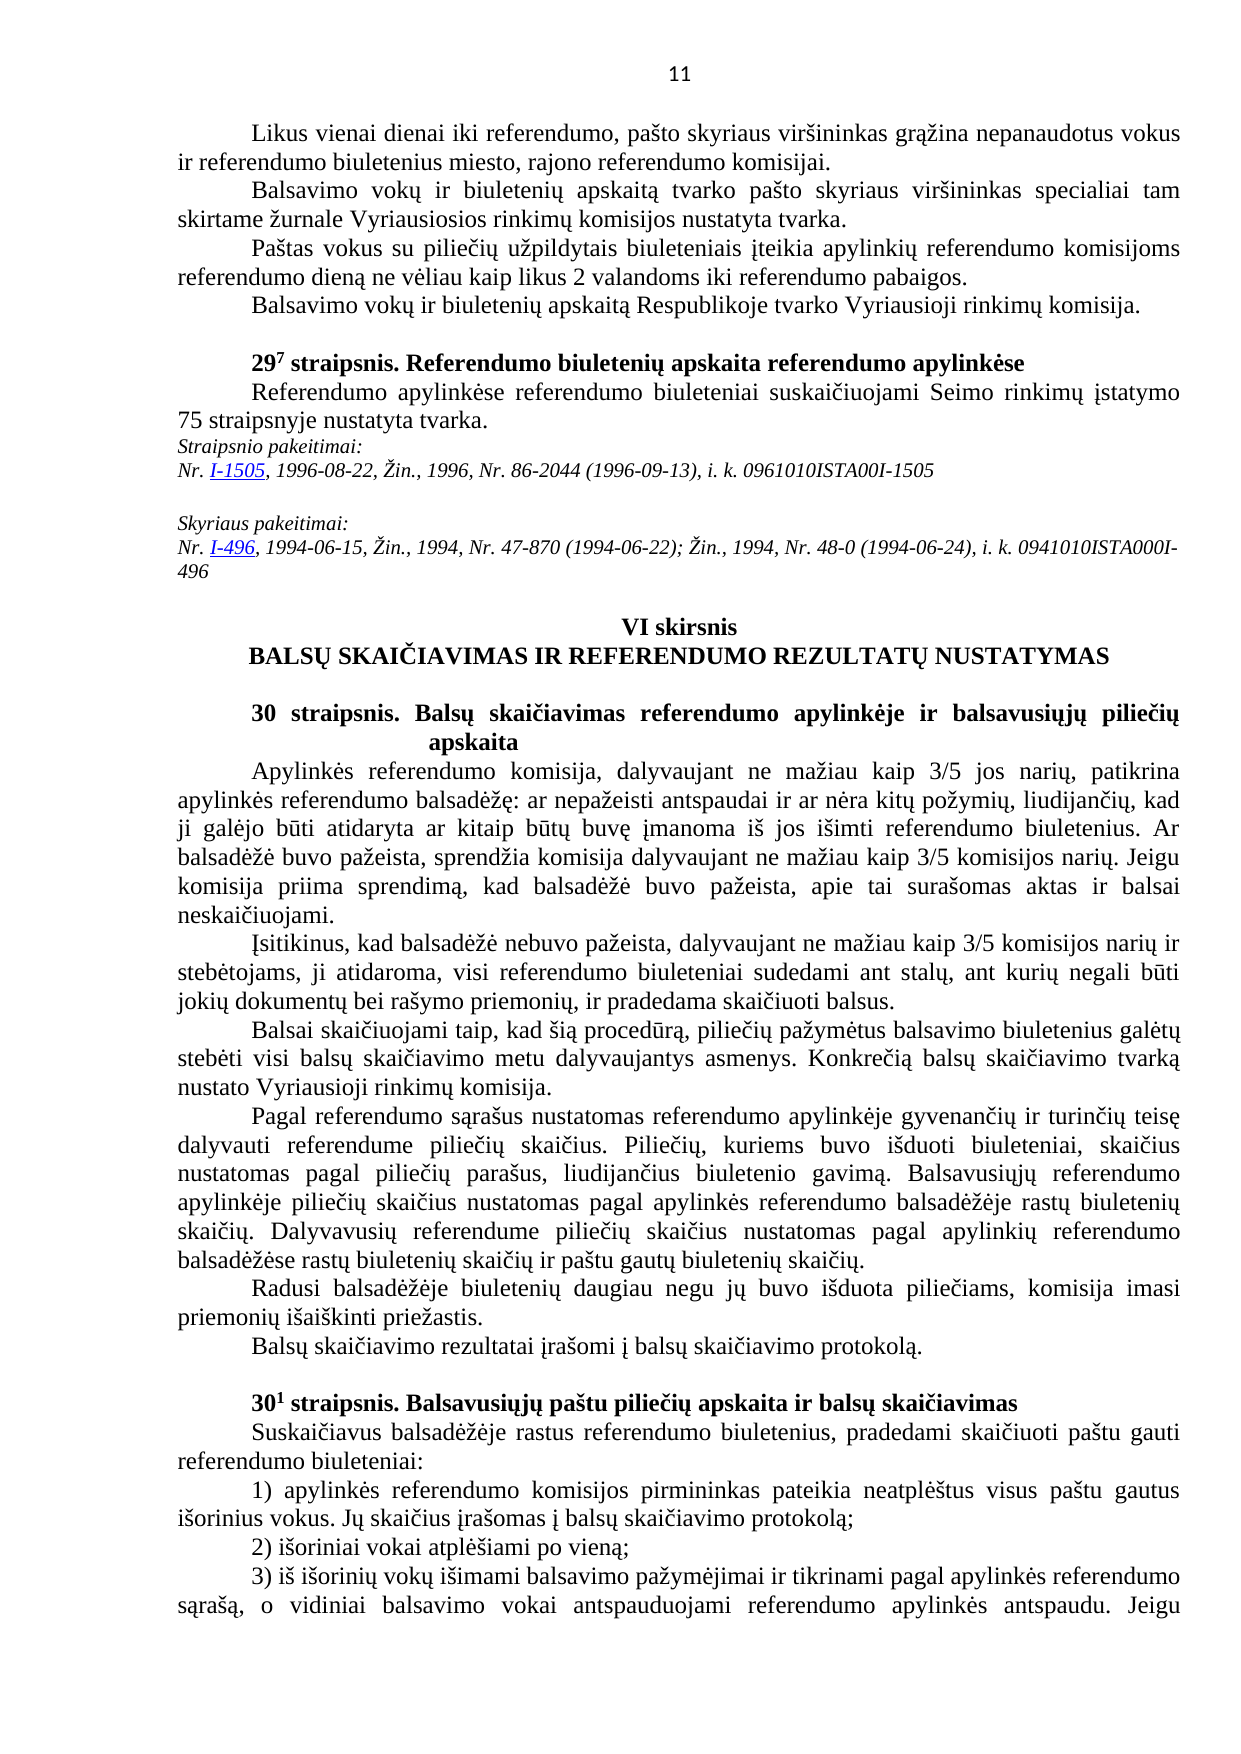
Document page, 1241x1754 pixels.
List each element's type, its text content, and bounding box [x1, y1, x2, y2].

text Nr. I-1505, 1996-08-22, Žin., 1996, Nr. 86-2044 (1996-09-13), i. k. 0961010ISTA00I-1505 [177, 458, 1181, 482]
text Balsavimo vokų ir biuletenių apskaitą tvarko pašto skyriaus viršininkas specialiai tam skirtame žurnale Vyriausiosios rinkimų komisijos nustatyta tvarka. [177, 176, 1181, 233]
text 2) išoriniai vokai atplėšiami po vieną; [177, 1532, 1181, 1561]
text 301 straipsnis. Balsavusiųjų paštu piliečių apskaita ir balsų skaičiavimas [251, 1388, 1181, 1417]
text Nr. I-496, 1994-06-15, Žin., 1994, Nr. 47-870 (1994-06-22); Žin., 1994, Nr. 48-0 (1994-06-24), i. k. 0941010ISTA000I-496 [177, 535, 1181, 583]
text Likus vienai dienai iki referendumo, pašto skyriaus viršininkas grąžina nepanaudotus vokus ir referendumo biuletenius miesto, rajono referendumo komisijai. [177, 118, 1181, 176]
text 297 straipsnis. Referendumo biuletenių apskaita referendumo apylinkėse [177, 348, 1181, 377]
text Referendumo apylinkėse referendumo biuleteniai suskaičiuojami Seimo rinkimų įstatymo 75 straipsnyje nustatyta tvarka. [177, 377, 1181, 434]
text 3) iš išorinių vokų išimami balsavimo pažymėjimai ir tikrinami pagal apylinkės referendumo sąrašą, o vidiniai balsavimo vokai antspauduojami referendumo apylinkės antspaudu. Jeigu [177, 1561, 1181, 1618]
text Balsavimo vokų ir biuletenių apskaitą Respublikoje tvarko Vyriausioji rinkimų komisija. [177, 291, 1181, 319]
text Suskaičiavus balsadėžėje rastus referendumo biuletenius, pradedami skaičiuoti paštu gauti referendumo biuleteniai: [177, 1417, 1181, 1475]
text 30 straipsnis. Balsų skaičiavimas referendumo apylinkėje ir balsavusiųjų piliečių apskaita [251, 698, 1181, 756]
text VI skirsnis [177, 612, 1181, 641]
text 1) apylinkės referendumo komisijos pirmininkas pateikia neatplėštus visus paštu gautus išorinius vokus. Jų skaičius įrašomas į balsų skaičiavimo protokolą; [177, 1475, 1181, 1532]
text Pagal referendumo sąrašus nustatomas referendumo apylinkėje gyvenančių ir turinčių teisę dalyvauti referendume piliečių skaičius. Piliečių, kuriems buvo išduoti biuleteniai, skaičius nustatomas pagal piliečių parašus, liudijančius biuletenio gavimą. Balsavusiųjų referendumo apylinkėje piliečių skaičius nustatomas pagal apylinkės referendumo balsadėžėje rastų biuletenių skaičių. Dalyvavusių referendume piliečių skaičius nustatomas pagal apylinkių referendumo balsadėžėse rastų biuletenių skaičių ir paštu gautų biuletenių skaičių. [177, 1101, 1181, 1273]
text Radusi balsadėžėje biuletenių daugiau negu jų buvo išduota piliečiams, komisija imasi priemonių išaiškinti priežastis. [177, 1273, 1181, 1331]
text Balsų skaičiavimo rezultatai įrašomi į balsų skaičiavimo protokolą. [177, 1331, 1181, 1360]
text Balsai skaičiuojami taip, kad šią procedūrą, piliečių pažymėtus balsavimo biuletenius galėtų stebėti visi balsų skaičiavimo metu dalyvaujantys asmenys. Konkrečią balsų skaičiavimo tvarką nustato Vyriausioji rinkimų komisija. [177, 1015, 1181, 1101]
text BALSŲ SKAIČIAVIMAS IR REFERENDUMO REZULTATŲ NUSTATYMAS [177, 641, 1181, 670]
text Apylinkės referendumo komisija, dalyvaujant ne mažiau kaip 3/5 jos narių, patikrina apylinkės referendumo balsadėžę: ar nepažeisti antspaudai ir ar nėra kitų požymių, liudijančių, kad ji galėjo būti atidaryta ar kitaip būtų buvę įmanoma iš jos išimti referendumo biuletenius. Ar balsadėžė buvo pažeista, sprendžia komisija dalyvaujant ne mažiau kaip 3/5 komisijos narių. Jeigu komisija priima sprendimą, kad balsadėžė buvo pažeista, apie tai surašomas aktas ir balsai neskaičiuojami. [177, 756, 1181, 928]
text Straipsnio pakeitimai: [177, 434, 1181, 458]
text Įsitikinus, kad balsadėžė nebuvo pažeista, dalyvaujant ne mažiau kaip 3/5 komisijos narių ir stebėtojams, ji atidaroma, visi referendumo biuleteniai sudedami ant stalų, ant kurių negali būti jokių dokumentų bei rašymo priemonių, ir pradedama skaičiuoti balsus. [177, 928, 1181, 1015]
text Skyriaus pakeitimai: [177, 511, 1181, 535]
text Paštas vokus su piliečių užpildytais biuleteniais įteikia apylinkių referendumo komisijoms referendumo dieną ne vėliau kaip likus 2 valandoms iki referendumo pabaigos. [177, 233, 1181, 291]
